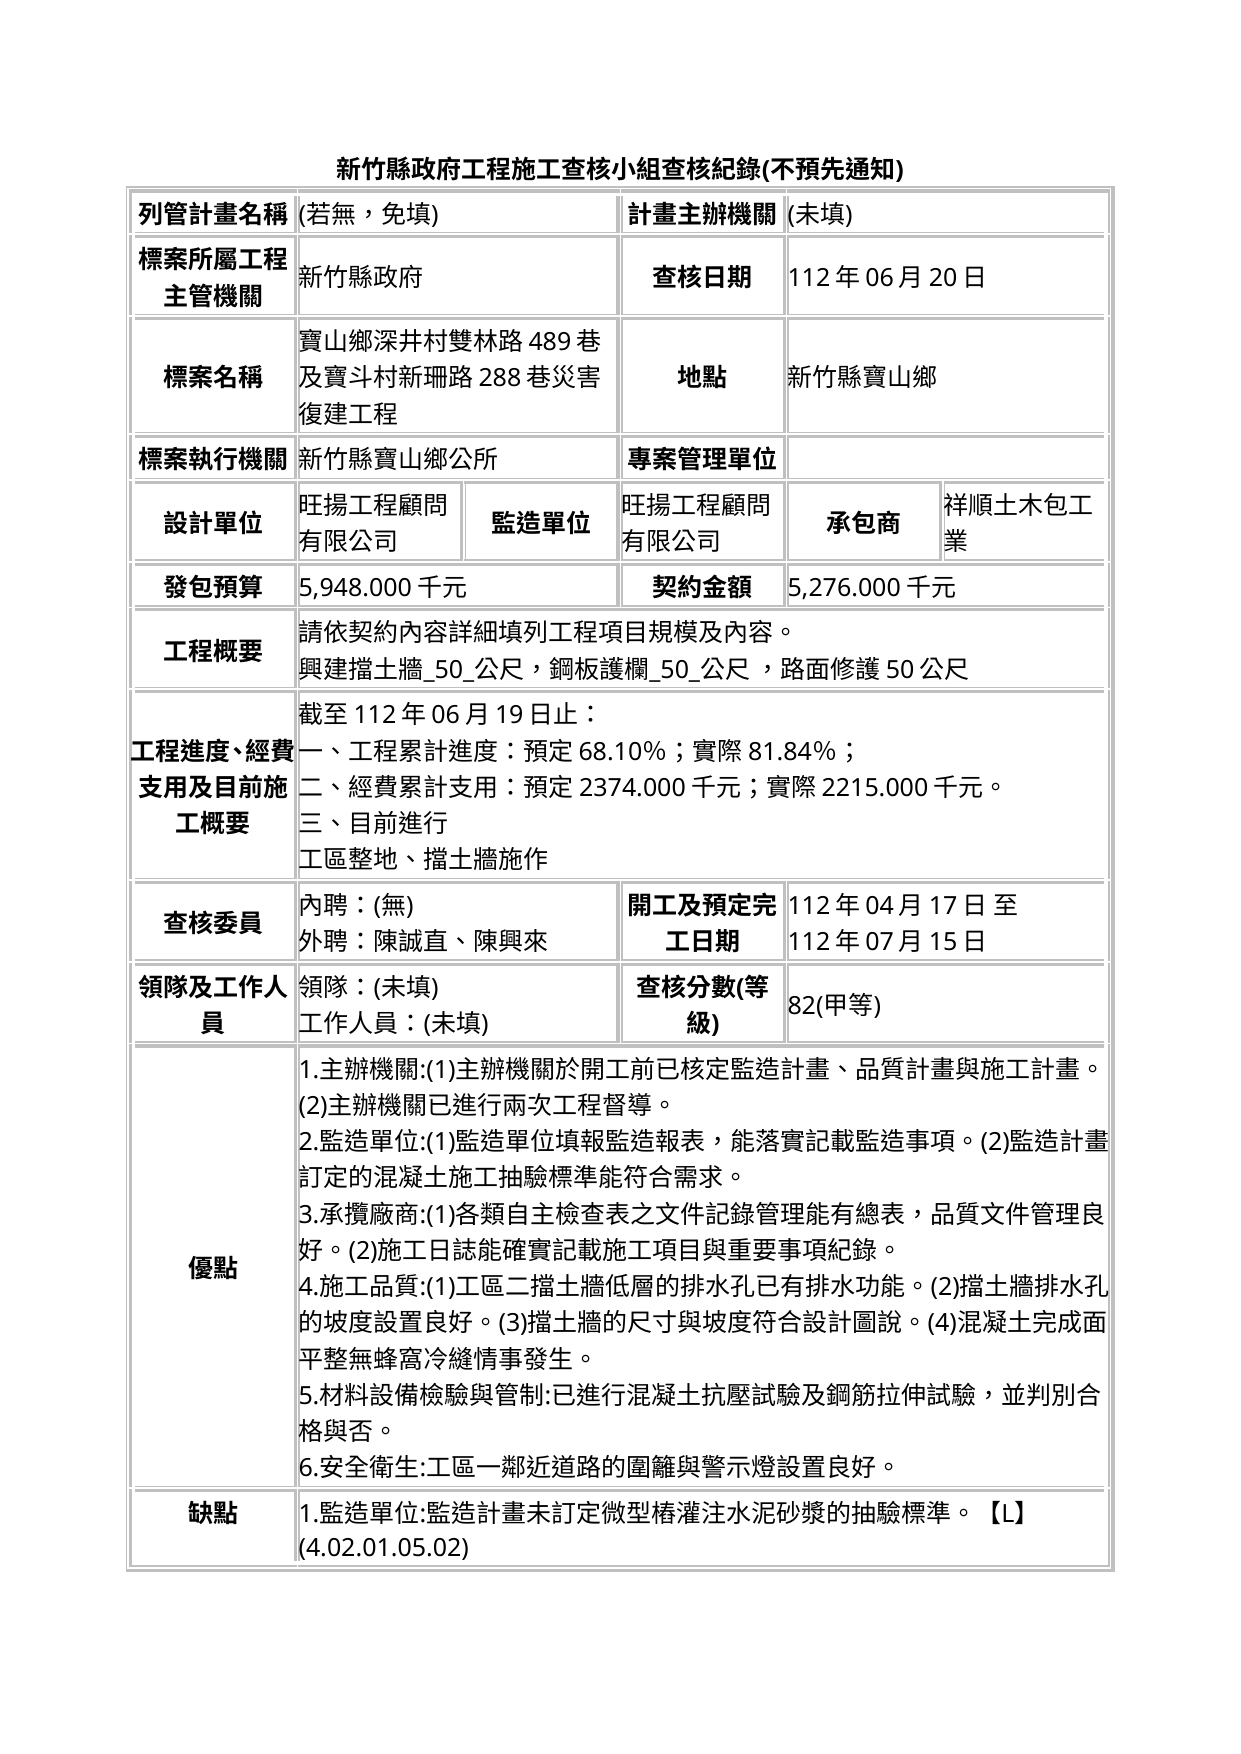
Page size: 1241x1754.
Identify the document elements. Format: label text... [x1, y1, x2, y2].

table_cell 領隊及工作人員 [129, 959, 297, 1041]
table_cell 寶山鄉深井村雙林路489巷及寶斗村新珊路288巷災害復建工程 [300, 320, 616, 432]
table_cell 契約金額 [623, 566, 783, 605]
table_cell 截至112年06月19日止： 一、工程累計進度：預定68.10％；實際 81.84％； 二、經費累計支用：預定 2374.000千元；實際 2215.000千元。 三、目前進行 工區整地、擋土牆施作 [297, 687, 1111, 877]
table_header (若無，免填) [297, 188, 619, 232]
table_cell 設計單位 [129, 478, 297, 559]
table_cell 工程概要 [129, 605, 297, 687]
table_cell 旺揚工程顧問有限公司 [623, 484, 783, 559]
table_cell 標案所屬工程主管機關 [129, 232, 297, 314]
table_cell 查核委員 [129, 878, 297, 959]
table_cell 地點 [623, 320, 783, 432]
table_cell 專案管理單位 [623, 438, 783, 477]
table_cell 優點 [129, 1041, 297, 1486]
text 新竹縣政府工程施工查核小組查核紀錄(不預先通知) [136, 150, 1104, 186]
table_header 列管計畫名稱 [132, 193, 297, 232]
table_cell 開工及預定完工日期 [623, 884, 783, 959]
table_cell 5,276.000千元 [786, 559, 1111, 605]
table_cell 5,948.000千元 [300, 566, 616, 605]
table_cell 缺點 [129, 1486, 297, 1565]
table_cell 標案名稱 [129, 314, 297, 432]
table_cell 新竹縣寶山鄉 [786, 314, 1111, 432]
table_cell 旺揚工程顧問有限公司 [300, 484, 460, 559]
table_cell 祥順土木包工業 [942, 478, 1111, 559]
table_cell 標案執行機關 [129, 432, 297, 477]
table_header 計畫主辦機關 [620, 188, 786, 232]
table_cell 新竹縣政府 [300, 238, 616, 314]
table_cell 查核分數(等級) [623, 966, 783, 1041]
table_cell 內聘：(無) 外聘：陳誠直、陳興來 [300, 884, 616, 959]
table_cell 領隊：(未填) 工作人員：(未填) [300, 966, 616, 1041]
table_cell 承包商 [789, 484, 939, 559]
table_cell 1.主辦機關:(1)主辦機關於開工前已核定監造計畫、品質計畫與施工計畫。(2)主辦機關已進行兩次工程督導。 2.監造單位:(1)監造單位填報監造報表，能落實記載監造事項。(2)監造計畫訂定的混凝土施工抽驗標準能符合需求。 3.承攬廠商:(1)各類自主檢查表之文件記錄管理能有總表，品質文件管理良好。(2)施工日誌能確實記載施工項目與重要事項紀錄。 4.施工品質:(1)工區二擋土牆低層的排水孔已有排水功能。(2)擋土牆排水孔的坡度設置良好。(3)擋土牆的尺寸與坡度符合設計圖說。(4)混凝土完成面平整無蜂窩冷縫情事發生。 5.材料設備檢驗與管制:已進行混凝土抗壓試驗及鋼筋拉伸試驗，並判別合格與否。 6.安全衛生:工區一鄰近道路的圍籬與警示燈設置良好。 [297, 1041, 1111, 1486]
table_cell 發包預算 [129, 559, 297, 605]
table_cell 工程進度、經費支用及目前施工概要 [129, 687, 297, 877]
table_cell 查核日期 [623, 238, 783, 314]
table_cell 新竹縣寶山鄉公所 [300, 438, 616, 477]
table_cell 請依契約內容詳細填列工程項目規模及內容。 興建擋土牆_50_公尺，鋼板護欄_50_公尺 ，路面修護50公尺 [297, 605, 1111, 687]
table_cell 82(甲等) [786, 959, 1111, 1041]
table_cell 112年06月20日 [786, 232, 1111, 314]
table_cell 監造單位 [466, 484, 616, 559]
table_cell [786, 432, 1111, 477]
table_cell 1.監造單位:監造計畫未訂定微型樁灌注水泥砂漿的抽驗標準。【L】(4.02.01.05.02) 2.監造單位:鋼筋工程抽查施工作業的抽查紀錄表，對鋼筋的搭接長度未能明確與鋼筋號數有關。【L】(4.02.03.04.01) 3.監造單位:填報監造報表未落實記載。(主辦單位及監造技師現場督導，未在監造報表概述督導指示事項及缺失) 。【L】(4.02.03.08.01) 4.承攬廠商:品質計畫未訂定微型樁使用的水泥砂漿品質管理標準。【L】(4.03.02.04) 5.承攬廠商:施工日誌中記載不完整，主辦機關及建築師督導事項未列入重要事項紀錄。【L】(4.03.03.02) 6.工區一(新珊路)擋土牆的伸縮縫部分被混凝土覆蓋。【L】(5.01.05) 7.工區二(雙林路)擋土牆頂部局部混凝土因碰撞而缺角現象。【L】(5.01.99) 8.工區一(新珊路)擋土牆的混凝土完成面部分有模板油漬汙染的痕跡。【L】(5.03.02) 9.工區一(新珊路)施工區域混凝土殘渣未清理。【L】(5.05.04) 10.工區二(雙林路)回填方上有雜竹未清理。【L】(5.06.05) 11.工區一(新珊路)擋土牆右側與既有邊坡的銜接未適當處理。【L】(5.07.02.99) 12.工程告示牌設置於工區內，未設置於明顯易見之處。【L】(5.09.99) 13.混凝土之氯離子含量檢測不應以熱感應紙保存。【L】(5.10.99) 14.工區一(新珊路)的「車輛改道」警示標誌未能設置於更為明顯之處。【L】(5.14.00.01) 15.工區施工之交維拒馬，應採用有指示方向之拒馬(雙林路尾端)。【L】(5.15.11) 缺點總計扣點數0 點 [297, 1486, 1111, 1565]
table_header (未填) [786, 188, 1111, 232]
table_cell 112年04月17日 至 112年07月15日 [786, 878, 1111, 959]
